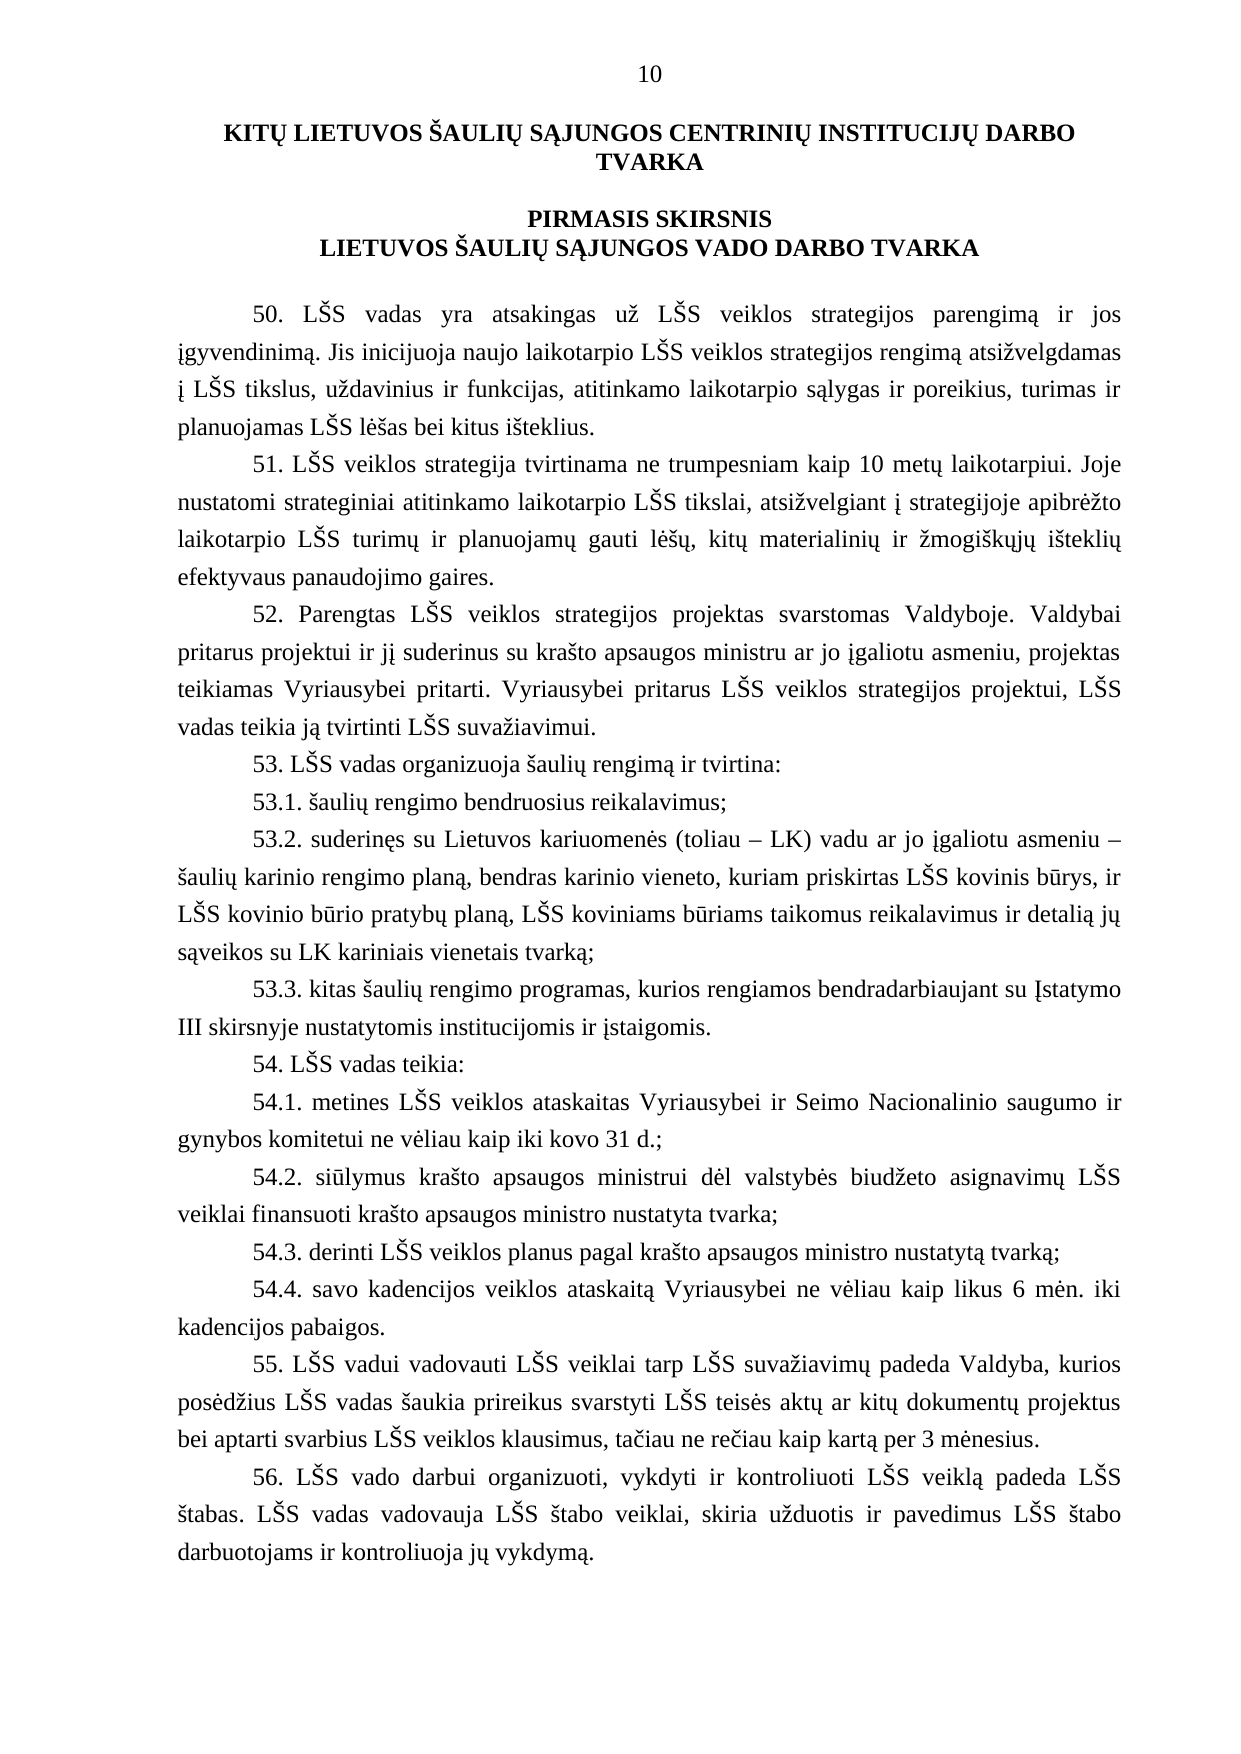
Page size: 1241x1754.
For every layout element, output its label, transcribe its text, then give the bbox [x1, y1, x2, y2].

text 52. Parengtas LŠS veiklos strategijos projektas svarstomas Valdyboje. Valdybai pritarus projektui ir jį suderinus su krašto apsaugos ministru ar jo įgaliotu asmeniu, projektas teikiamas Vyriausybei pritarti. Vyriausybei pritarus LŠS veiklos strategijos projektui, LŠS vadas teikia ją tvirtinti LŠS suvažiavimui. [177, 591, 1122, 741]
text 54.4. savo kadencijos veiklos ataskaitą Vyriausybei ne vėliau kaip likus 6 mėn. iki kadencijos pabaigos. [177, 1266, 1122, 1341]
text KITŲ LIETUVOS ŠAULIŲ SĄJUNGOS CENTRINIŲ INSTITUCIJŲ DARBO TVARKA [177, 118, 1122, 176]
text 53.1. šaulių rengimo bendruosius reikalavimus; [177, 778, 1122, 816]
text 51. LŠS veiklos strategija tvirtinama ne trumpesniam kaip 10 metų laikotarpiui. Joje nustatomi strateginiai atitinkamo laikotarpio LŠS tikslai, atsižvelgiant į strategijoje apibrėžto laikotarpio LŠS turimų ir planuojamų gauti lėšų, kitų materialinių ir žmogiškųjų išteklių efektyvaus panaudojimo gaires. [177, 441, 1122, 591]
text 54.2. siūlymus krašto apsaugos ministrui dėl valstybės biudžeto asignavimų LŠS veiklai finansuoti krašto apsaugos ministro nustatyta tvarka; [177, 1153, 1122, 1228]
text 54.1. metines LŠS veiklos ataskaitas Vyriausybei ir Seimo Nacionalinio saugumo ir gynybos komitetui ne vėliau kaip iki kovo 31 d.; [177, 1078, 1122, 1153]
text 53.3. kitas šaulių rengimo programas, kurios rengiamos bendradarbiaujant su Įstatymo III skirsnyje nustatytomis institucijomis ir įstaigomis. [177, 966, 1122, 1041]
text LIETUVOS ŠAULIŲ SĄJUNGOS VADO DARBO TVARKA [177, 233, 1122, 262]
text 50. LŠS vadas yra atsakingas už LŠS veiklos strategijos parengimą ir jos įgyvendinimą. Jis inicijuoja naujo laikotarpio LŠS veiklos strategijos rengimą atsižvelgdamas į LŠS tikslus, uždavinius ir funkcijas, atitinkamo laikotarpio sąlygas ir poreikius, turimas ir planuojamas LŠS lėšas bei kitus išteklius. [177, 291, 1122, 441]
text 54.3. derinti LŠS veiklos planus pagal krašto apsaugos ministro nustatytą tvarką; [177, 1228, 1122, 1266]
text 54. LŠS vadas teikia: [177, 1041, 1122, 1078]
text PIRMASIS SKIRSNIS [177, 204, 1122, 233]
text 55. LŠS vadui vadovauti LŠS veiklai tarp LŠS suvažiavimų padeda Valdyba, kurios posėdžius LŠS vadas šaukia prireikus svarstyti LŠS teisės aktų ar kitų dokumentų projektus bei aptarti svarbius LŠS veiklos klausimus, tačiau ne rečiau kaip kartą per 3 mėnesius. [177, 1341, 1122, 1453]
text 53.2. suderinęs su Lietuvos kariuomenės (toliau – LK) vadu ar jo įgaliotu asmeniu – šaulių karinio rengimo planą, bendras karinio vieneto, kuriam priskirtas LŠS kovinis būrys, ir LŠS kovinio būrio pratybų planą, LŠS koviniams būriams taikomus reikalavimus ir detalią jų sąveikos su LK kariniais vienetais tvarką; [177, 816, 1122, 966]
text 56. LŠS vado darbui organizuoti, vykdyti ir kontroliuoti LŠS veiklą padeda LŠS štabas. LŠS vadas vadovauja LŠS štabo veiklai, skiria užduotis ir pavedimus LŠS štabo darbuotojams ir kontroliuoja jų vykdymą. [177, 1453, 1122, 1566]
text 53. LŠS vadas organizuoja šaulių rengimą ir tvirtina: [177, 741, 1122, 778]
